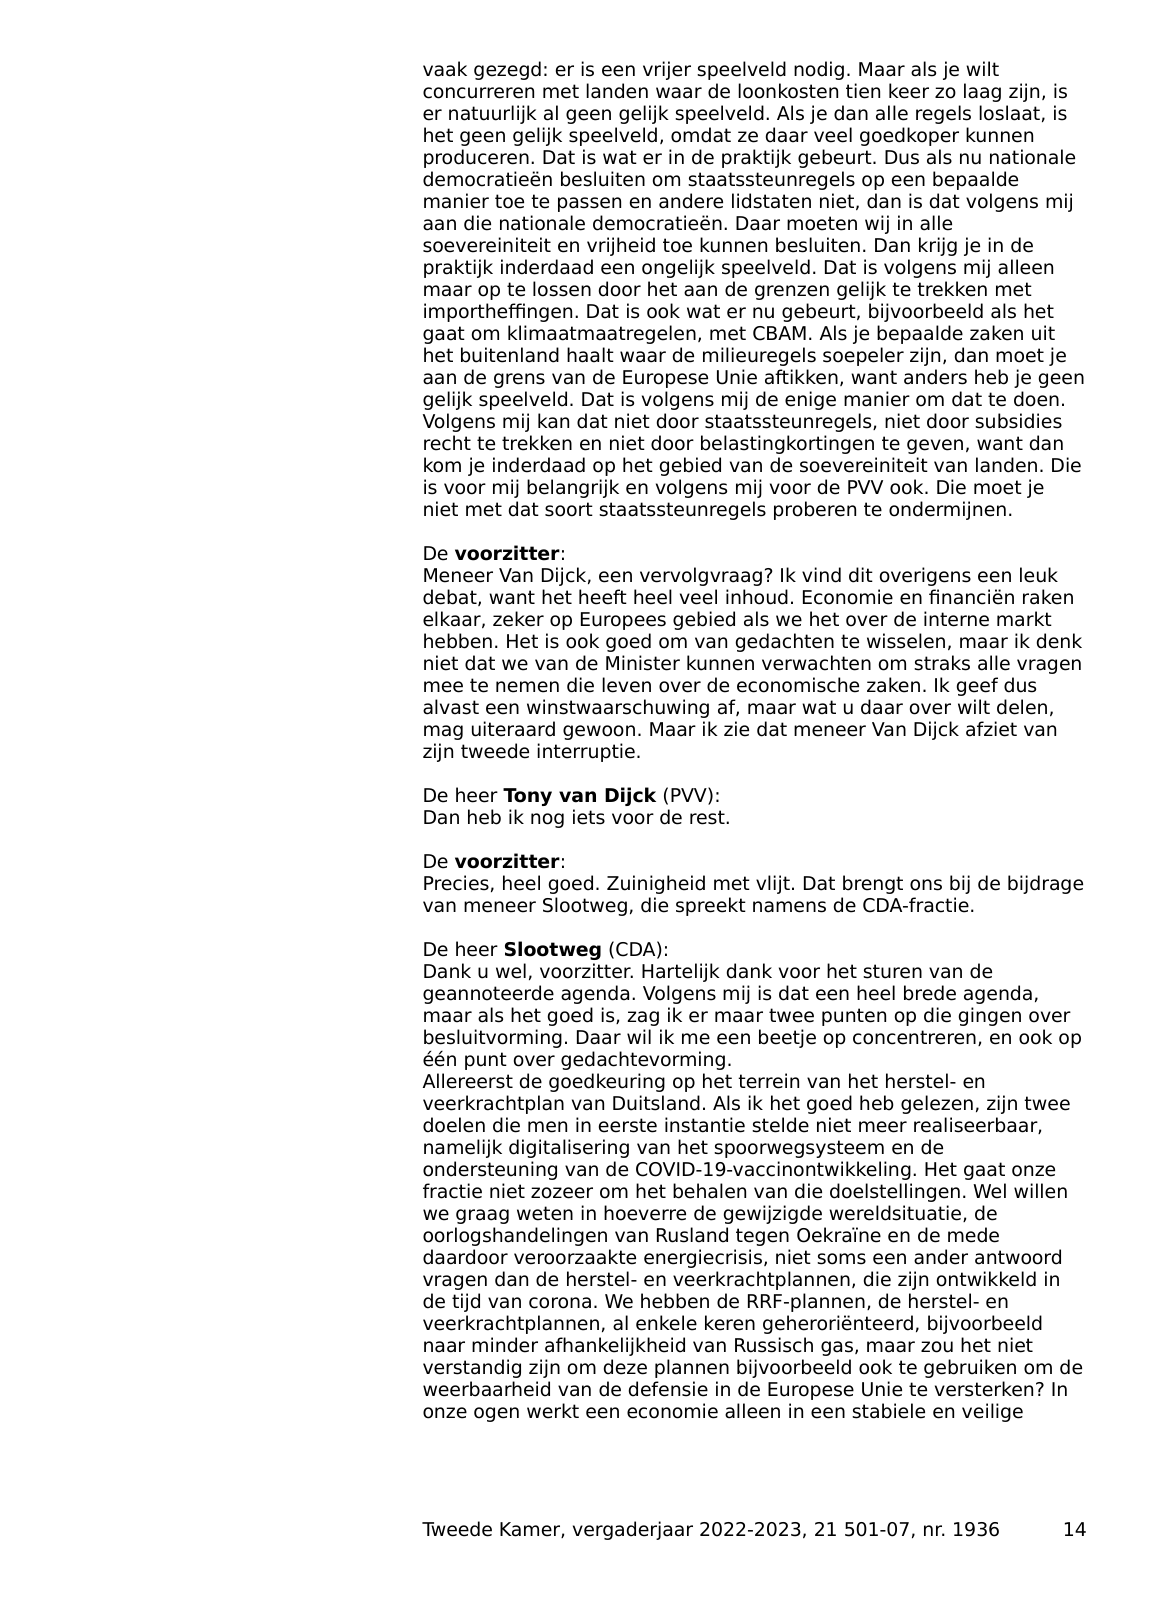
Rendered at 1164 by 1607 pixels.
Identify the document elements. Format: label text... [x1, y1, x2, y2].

text Dan heb ik nog iets voor de rest. [422, 807, 1087, 829]
text Meneer Van Dijck, een vervolgvraag? Ik vind dit overigens een leuk debat, want het heeft heel veel inhoud. Economie en financiën raken elkaar, zeker op Europees gebied als we het over de interne markt hebben. Het is ook goed om van gedachten te wisselen, maar ik denk niet dat we van de Minister kunnen verwachten om straks alle vragen mee te nemen die leven over de economische zaken. Ik geef dus alvast een winstwaarschuwing af, maar wat u daar over wilt delen, mag uiteraard gewoon. Maar ik zie dat meneer Van Dijck afziet van zijn tweede interruptie. [422, 565, 1087, 763]
text Allereerst de goedkeuring op het terrein van het herstel- en veerkrachtplan van Duitsland. Als ik het goed heb gelezen, zijn twee doelen die men in eerste instantie stelde niet meer realiseerbaar, namelijk digitalisering van het spoorwegsysteem en de ondersteuning van de COVID-19-vaccinontwikkeling. Het gaat onze fractie niet zozeer om het behalen van die doelstellingen. Wel willen we graag weten in hoeverre de gewijzigde wereldsituatie, de oorlogshandelingen van Rusland tegen Oekraïne en de mede daardoor veroorzaakte energiecrisis, niet soms een ander antwoord vragen dan de herstel- en veerkrachtplannen, die zijn ontwikkeld in de tijd van corona. We hebben de RRF-plannen, de herstel- en veerkrachtplannen, al enkele keren geheroriënteerd, bijvoorbeeld naar minder afhankelijkheid van Russisch gas, maar zou het niet verstandig zijn om deze plannen bijvoorbeeld ook te gebruiken om de weerbaarheid van de defensie in de Europese Unie te versterken? In onze ogen werkt een economie alleen in een stabiele en veilige [422, 1071, 1087, 1423]
text De heer Slootweg (CDA): [422, 939, 1087, 961]
text Precies, heel goed. Zuinigheid met vlijt. Dat brengt ons bij de bijdrage van meneer Slootweg, die spreekt namens de CDA-fractie. [422, 873, 1087, 917]
text De voorzitter: [422, 543, 1087, 565]
text De heer Tony van Dijck (PVV): [422, 785, 1087, 807]
text Dank u wel, voorzitter. Hartelijk dank voor het sturen van de geannoteerde agenda. Volgens mij is dat een heel brede agenda, maar als het goed is, zag ik er maar twee punten op die gingen over besluitvorming. Daar wil ik me een beetje op concentreren, en ook op één punt over gedachtevorming. [422, 961, 1087, 1071]
text De voorzitter: [422, 851, 1087, 873]
text vaak gezegd: er is een vrijer speelveld nodig. Maar als je wilt concurreren met landen waar de loonkosten tien keer zo laag zijn, is er natuurlijk al geen gelijk speelveld. Als je dan alle regels loslaat, is het geen gelijk speelveld, omdat ze daar veel goedkoper kunnen produceren. Dat is wat er in de praktijk gebeurt. Dus als nu nationale democratieën besluiten om staatssteunregels op een bepaalde manier toe te passen en andere lidstaten niet, dan is dat volgens mij aan die nationale democratieën. Daar moeten wij in alle soevereiniteit en vrijheid toe kunnen besluiten. Dan krijg je in de praktijk inderdaad een ongelijk speelveld. Dat is volgens mij alleen maar op te lossen door het aan de grenzen gelijk te trekken met importheffingen. Dat is ook wat er nu gebeurt, bijvoorbeeld als het gaat om klimaatmaatregelen, met CBAM. Als je bepaalde zaken uit het buitenland haalt waar de milieuregels soepeler zijn, dan moet je aan de grens van de Europese Unie aftikken, want anders heb je geen gelijk speelveld. Dat is volgens mij de enige manier om dat te doen. Volgens mij kan dat niet door staatssteunregels, niet door subsidies recht te trekken en niet door belastingkortingen te geven, want dan kom je inderdaad op het gebied van de soevereiniteit van landen. Die is voor mij belangrijk en volgens mij voor de PVV ook. Die moet je niet met dat soort staatssteunregels proberen te ondermijnen. [422, 59, 1087, 521]
